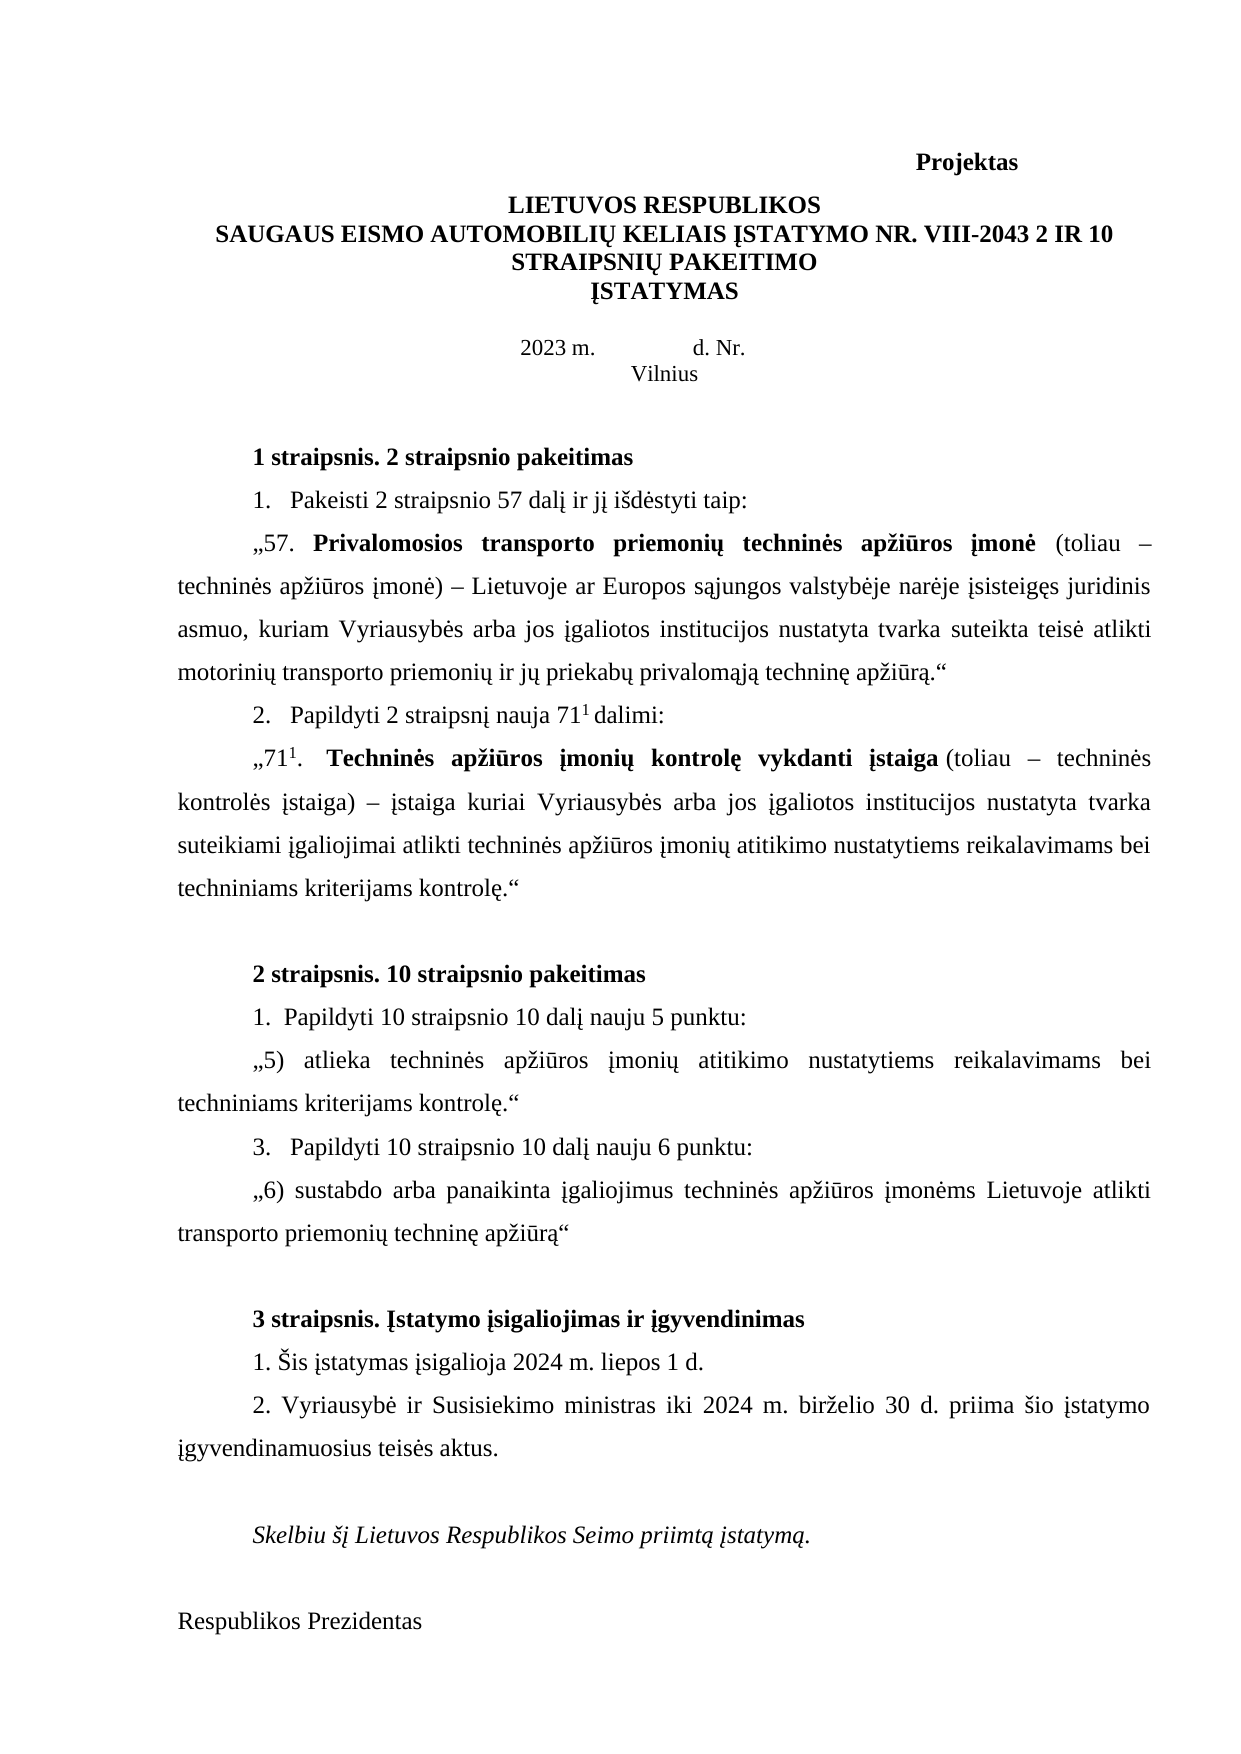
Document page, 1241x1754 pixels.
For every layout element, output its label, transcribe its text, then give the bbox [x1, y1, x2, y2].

text Projektas [916, 147, 1152, 176]
text 3 straipsnis. Įstatymo įsigaliojimas ir įgyvendinimas [177, 1304, 1152, 1333]
text Respublikos Prezidentas [177, 1606, 1152, 1635]
text 1. Šis įstatymas įsigalioja 2024 m. liepos 1 d. [177, 1347, 1152, 1376]
text 2023 m. d. Nr. [177, 334, 1152, 360]
text 2. Papildyti 2 straipsnį nauja 711 dalimi: [252, 700, 1152, 729]
text 1. Pakeisti 2 straipsnio 57 dalį ir jį išdėstyti taip: [252, 485, 1152, 513]
text Vilnius [177, 360, 1152, 386]
text „57. Privalomosios transporto priemonių techninės apžiūros įmonė (toliau – techninės apžiūros įmonė) – Lietuvoje ar Europos sąjungos valstybėje narėje įsisteigęs juridinis asmuo, kuriam Vyriausybės arba jos įgaliotos institucijos nustatyta tvarka suteikta teisė atlikti motorinių transporto priemonių ir jų priekabų privalomąją techninę apžiūrą.“ [177, 528, 1152, 686]
text Skelbiu šį Lietuvos Respublikos Seimo priimtą įstatymą. [177, 1520, 1152, 1548]
text 1. Papildyti 10 straipsnio 10 dalį nauju 5 punktu: [177, 1002, 1152, 1031]
text „711. Techninės apžiūros įmonių kontrolę vykdanti įstaiga (toliau – techninės kontrolės įstaiga) – įstaiga kuriai Vyriausybės arba jos įgaliotos institucijos nustatyta tvarka suteikiami įgaliojimai atlikti techninės apžiūros įmonių atitikimo nustatytiems reikalavimams bei techniniams kriterijams kontrolę.“ [177, 743, 1152, 902]
text 3. Papildyti 10 straipsnio 10 dalį nauju 6 punktu: [252, 1132, 1152, 1160]
text 2 straipsnis. 10 straipsnio pakeitimas [252, 959, 1152, 988]
text 2. Vyriausybė ir Susisiekimo ministras iki 2024 m. birželio 30 d. priima šio įstatymo įgyvendinamuosius teisės aktus. [177, 1390, 1152, 1462]
text ĮSTATYMAS [177, 276, 1152, 305]
text LIETUVOS RESPUBLIKOS [177, 190, 1152, 219]
text „6) sustabdo arba panaikinta įgaliojimus techninės apžiūros įmonėms Lietuvoje atlikti transporto priemonių techninę apžiūrą“ [177, 1175, 1152, 1247]
text „5) atlieka techninės apžiūros įmonių atitikimo nustatytiems reikalavimams bei techniniams kriterijams kontrolę.“ [177, 1045, 1152, 1117]
text saugaus eismo automobilių keliais įstatymo NR. VIII-2043 2 IR 10 straipsniŲ PAKEITIMO [177, 219, 1152, 276]
text 1 straipsnis. 2 straipsnio pakeitimas [177, 442, 1152, 470]
